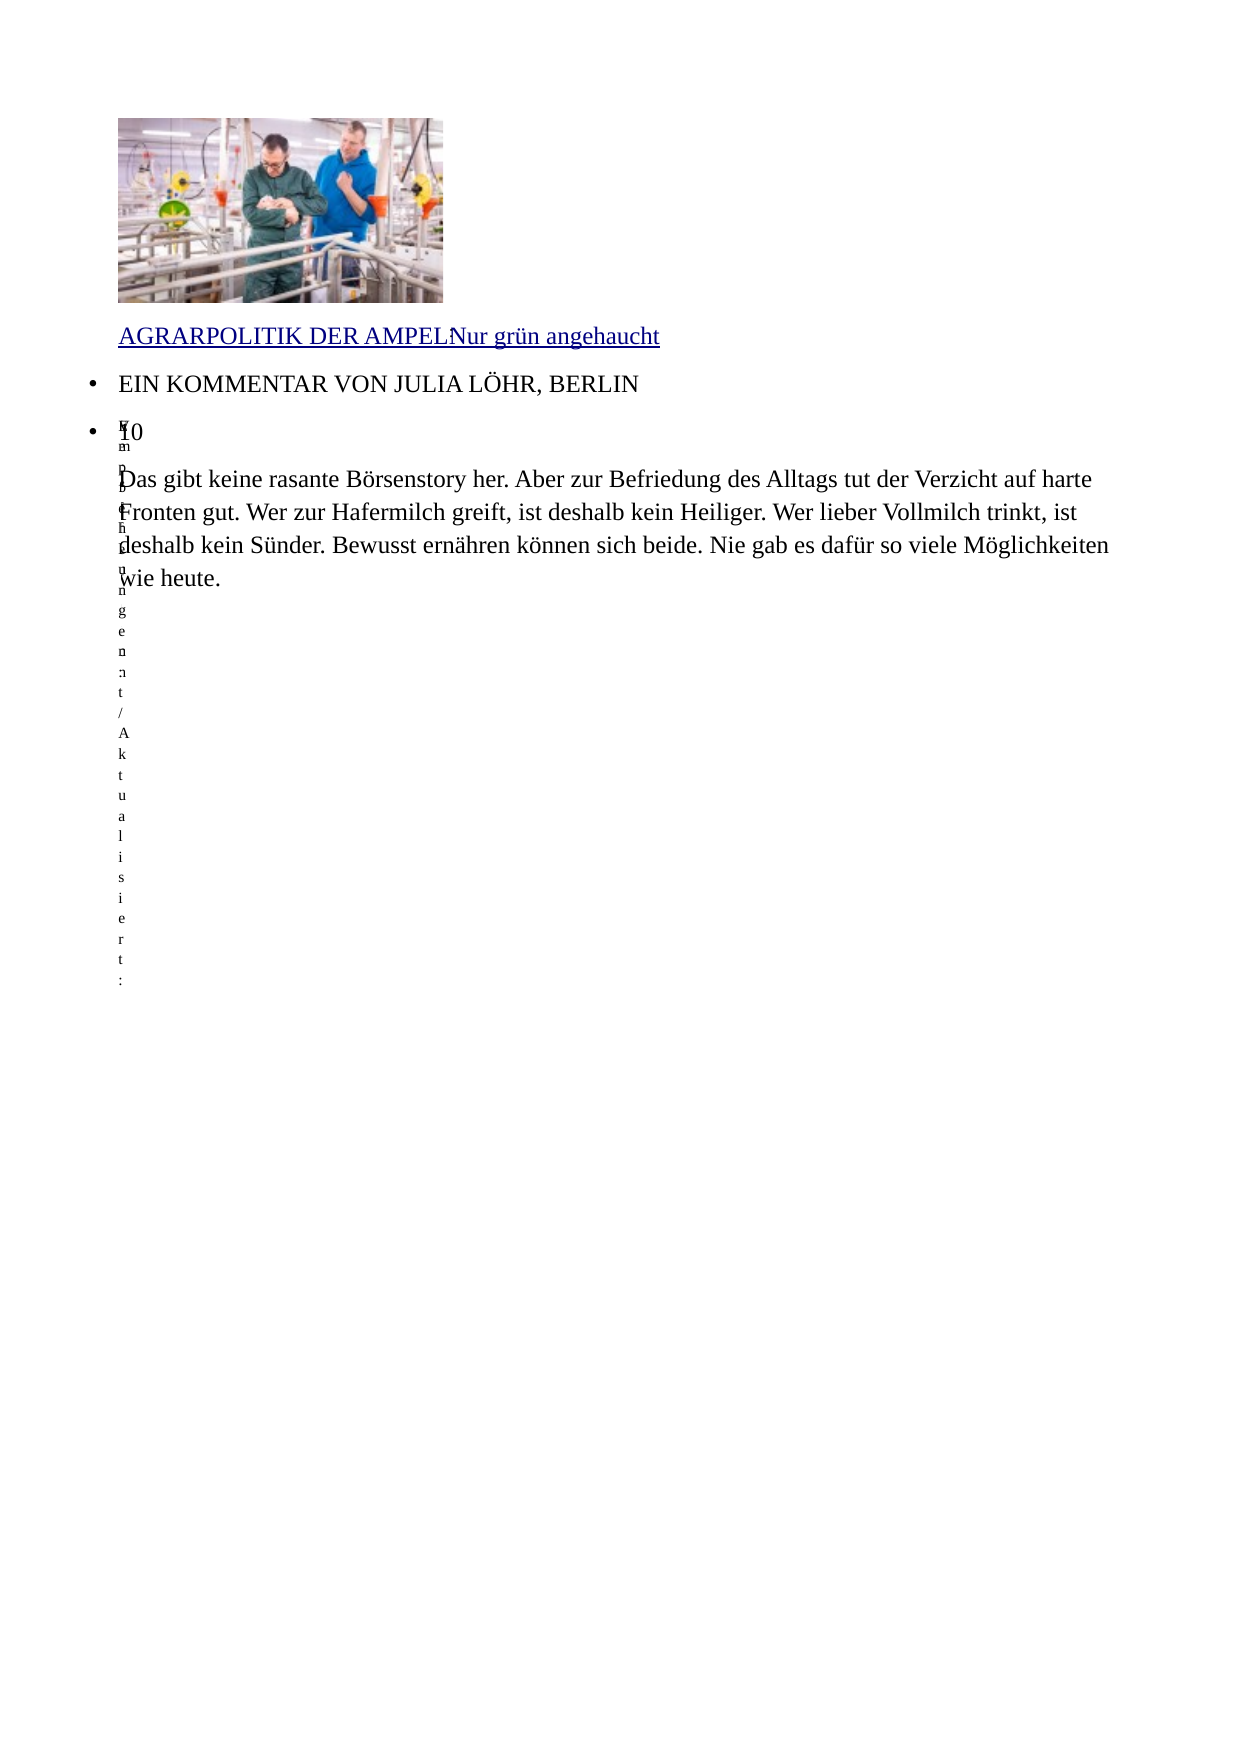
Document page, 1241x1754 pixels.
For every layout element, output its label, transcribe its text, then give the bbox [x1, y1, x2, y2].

list EIN KOMMENTAR VON JULIA LÖHR, BERLIN [118, 369, 1122, 398]
list 10 [121, 417, 1122, 445]
text AGRARPOLITIK DER AMPELNur grün angehaucht [118, 321, 1122, 350]
text Das gibt keine rasante Börsenstory her. Aber zur Befriedung des Alltags tut der Verzicht auf harte Fronten gut. Wer zur Hafermilch greift, ist deshalb kein Heiliger. Wer lieber Vollmilch trinkt, ist deshalb kein Sünder. Bewusst ernähren können sich beide. Nie gab es dafür so viele Möglichkeiten wie heute. [121, 464, 1122, 592]
picture [118, 118, 444, 303]
